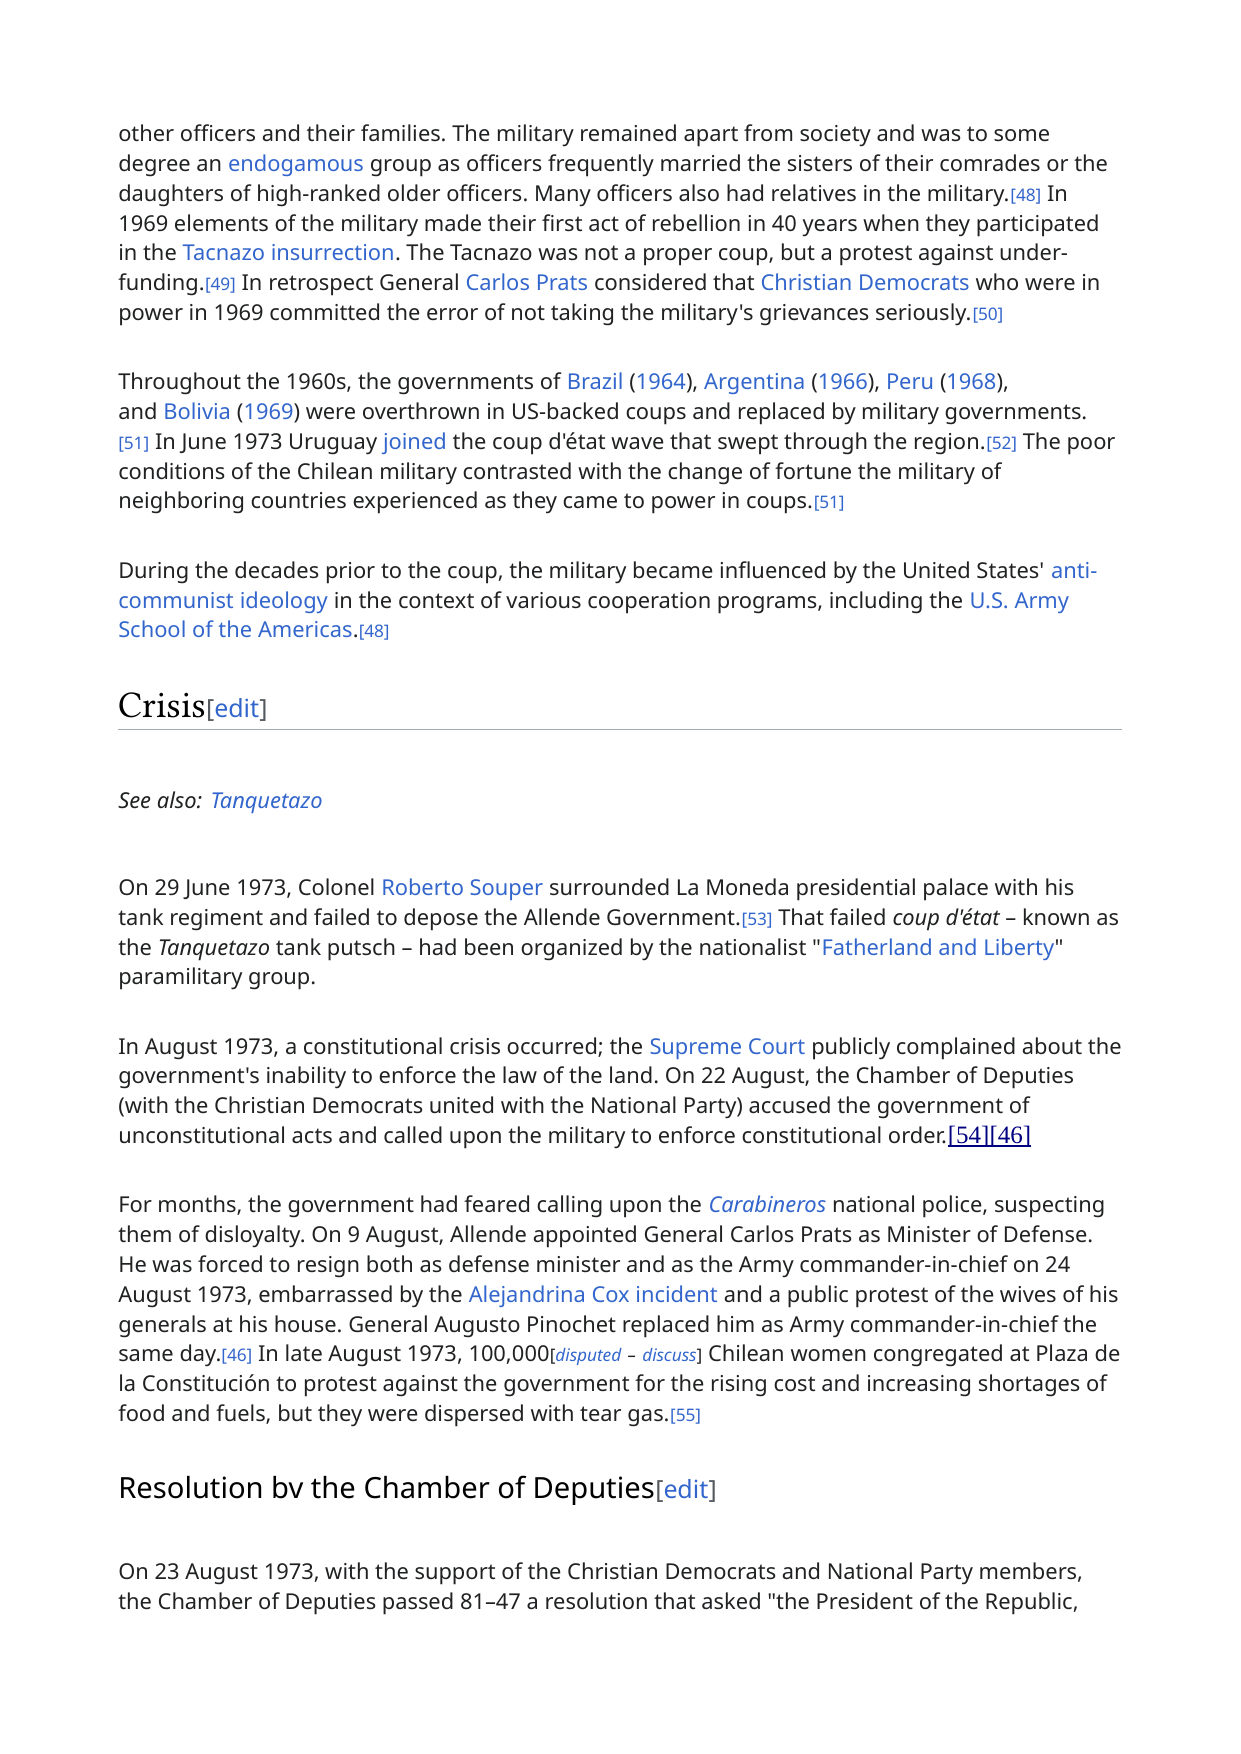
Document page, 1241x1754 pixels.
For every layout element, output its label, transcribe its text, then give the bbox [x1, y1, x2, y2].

text On 29 June 1973, Colonel Roberto Souper surrounded La Moneda presidential palace with his tank regiment and failed to depose the Allende Government.[53] That failed coup d'état – known as the Tanquetazo tank putsch – had been organized by the nationalist "Fatherland and Liberty" paramilitary group. [118, 872, 1122, 991]
text other officers and their families. The military remained apart from society and was to some degree an endogamous group as officers frequently married the sisters of their comrades or the daughters of high-ranked older officers. Many officers also had relatives in the military.[48] In 1969 elements of the military made their first act of rebellion in 40 years when they participated in the Tacnazo insurrection. The Tacnazo was not a proper coup, but a protest against under-funding.[49] In retrospect General Carlos Prats considered that Christian Democrats who were in power in 1969 committed the error of not taking the military's grievances seriously.[50] [118, 118, 1122, 327]
subtitle Resolution bv the Chamber of Deputies[edit] [118, 1467, 1122, 1507]
text During the decades prior to the coup, the military became influenced by the United States' anti-communist ideology in the context of various cooperation programs, including the U.S. Army School of the Americas.[48] [118, 555, 1122, 644]
text Throughout the 1960s, the governments of Brazil (1964), Argentina (1966), Peru (1968), and Bolivia (1969) were overthrown in US-backed coups and replaced by military governments.[51] In June 1973 Uruguay joined the coup d'état wave that swept through the region.[52] The poor conditions of the Chilean military contrasted with the change of fortune the military of neighboring countries experienced as they came to power in coups.[51] [118, 366, 1122, 515]
text For months, the government had feared calling upon the Carabineros national police, suspecting them of disloyalty. On 9 August, Allende appointed General Carlos Prats as Minister of Defense. He was forced to resign both as defense minister and as the Army commander-in-chief on 24 August 1973, embarrassed by the Alejandrina Cox incident and a public protest of the wives of his generals at his house. General Augusto Pinochet replaced him as Army commander-in-chief the same day.[46] In late August 1973, 100,000[disputed – discuss] Chilean women congregated at Plaza de la Constitución to protest against the government for the rising cost and increasing shortages of food and fuels, but they were dispersed with tear gas.[55] [118, 1189, 1122, 1428]
text On 23 August 1973, with the support of the Christian Democrats and National Party members, the Chamber of Deputies passed 81–47 a resolution that asked "the President of the Republic, [118, 1556, 1122, 1615]
text See also: Tanquetazo [118, 785, 1122, 814]
subtitle Crisis[edit] [118, 684, 1122, 729]
text In August 1973, a constitutional crisis occurred; the Supreme Court publicly complained about the government's inability to enforce the law of the land. On 22 August, the Chamber of Deputies (with the Christian Democrats united with the National Party) accused the government of unconstitutional acts and called upon the military to enforce constitutional order.[54][46] [118, 1031, 1122, 1150]
